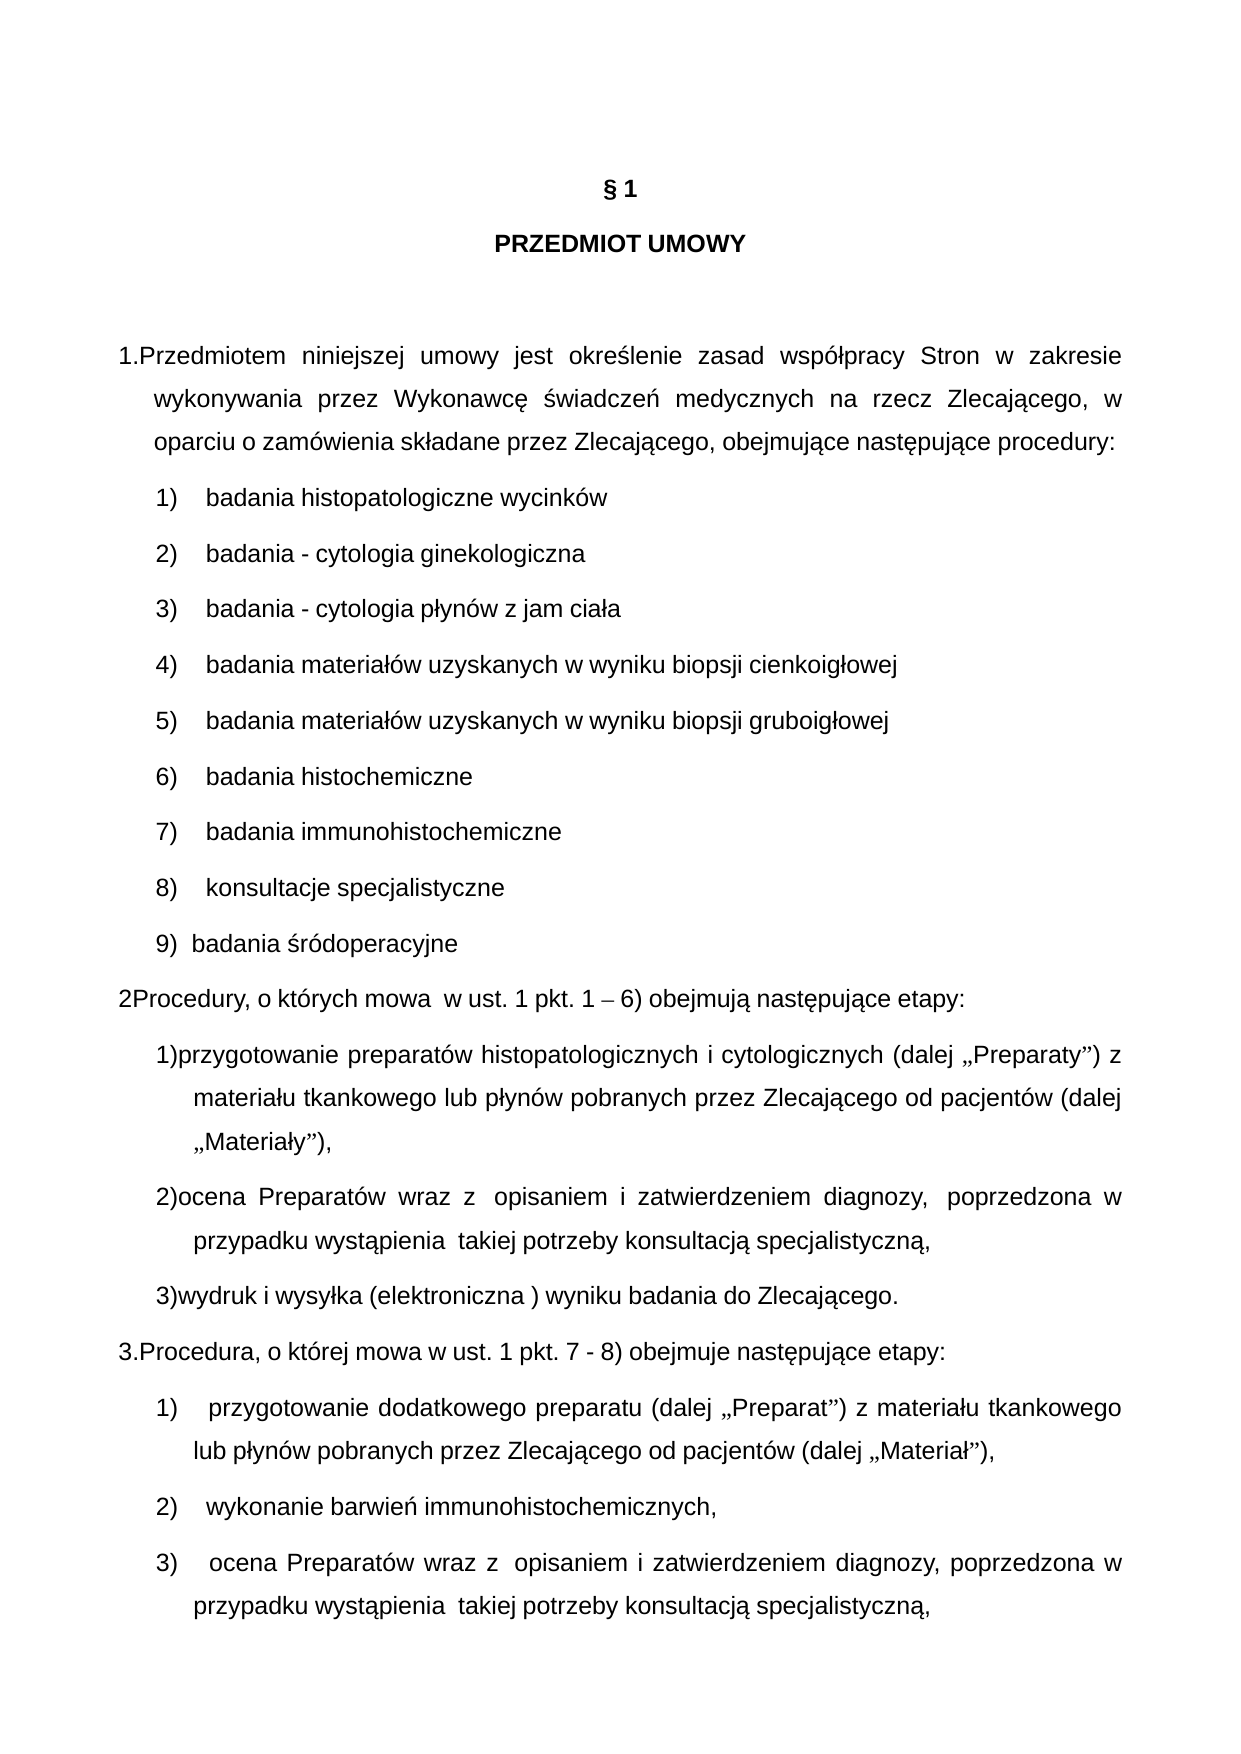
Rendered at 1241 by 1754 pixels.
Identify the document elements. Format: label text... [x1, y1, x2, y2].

text 3) ocena Preparatów wraz z opisaniem i zatwierdzeniem diagnozy, poprzedzona w przypadku wystąpienia takiej potrzeby konsultacją specjalistyczną, [156, 1547, 1122, 1619]
text 3.Procedura, o której mowa w ust. 1 pkt. 7 - 8) obejmuje następujące etapy: [118, 1337, 1122, 1366]
text 3)wydruk i wysyłka (elektroniczna ) wyniku badania do Zlecającego. [156, 1281, 1122, 1310]
text 2)ocena Preparatów wraz z opisaniem i zatwierdzeniem diagnozy, poprzedzona w przypadku wystąpienia takiej potrzeby konsultacją specjalistyczną, [156, 1182, 1122, 1254]
text 4) badania materiałów uzyskanych w wyniku biopsji cienkoigłowej [155, 650, 1122, 679]
text 2) badania - cytologia ginekologiczna [155, 539, 1122, 568]
text 1.Przedmiotem niniejszej umowy jest określenie zasad współpracy Stron w zakresie wykonywania przez Wykonawcę świadczeń medycznych na rzecz Zlecającego, w oparciu o zamówienia składane przez Zlecającego, obejmujące następujące procedury: [118, 341, 1122, 456]
text § 1 [118, 174, 1122, 203]
text PRZEDMIOT UMOWY [118, 229, 1122, 258]
text 1)przygotowanie preparatów histopatologicznych i cytologicznych (dalej „Preparaty”) z materiału tkankowego lub płynów pobranych przez Zlecającego od pacjentów (dalej „Materiały”), [156, 1040, 1122, 1156]
text 5) badania materiałów uzyskanych w wyniku biopsji gruboigłowej [155, 706, 1122, 735]
text 1) przygotowanie dodatkowego preparatu (dalej „Preparat”) z materiału tkankowego lub płynów pobranych przez Zlecającego od pacjentów (dalej „Materiał”), [156, 1393, 1122, 1465]
text 1) badania histopatologiczne wycinków [155, 483, 1122, 512]
text 8) konsultacje specjalistyczne [155, 873, 1122, 902]
text 2) wykonanie barwień immunohistochemicznych, [156, 1492, 1122, 1521]
text 9) badania śródoperacyjne [155, 929, 1122, 958]
text 3) badania - cytologia płynów z jam ciała [155, 594, 1122, 623]
text 6) badania histochemiczne [155, 762, 1122, 791]
text 7) badania immunohistochemiczne [155, 817, 1122, 846]
text 2Procedury, o których mowa w ust. 1 pkt. 1 – 6) obejmują następujące etapy: [118, 984, 1122, 1013]
